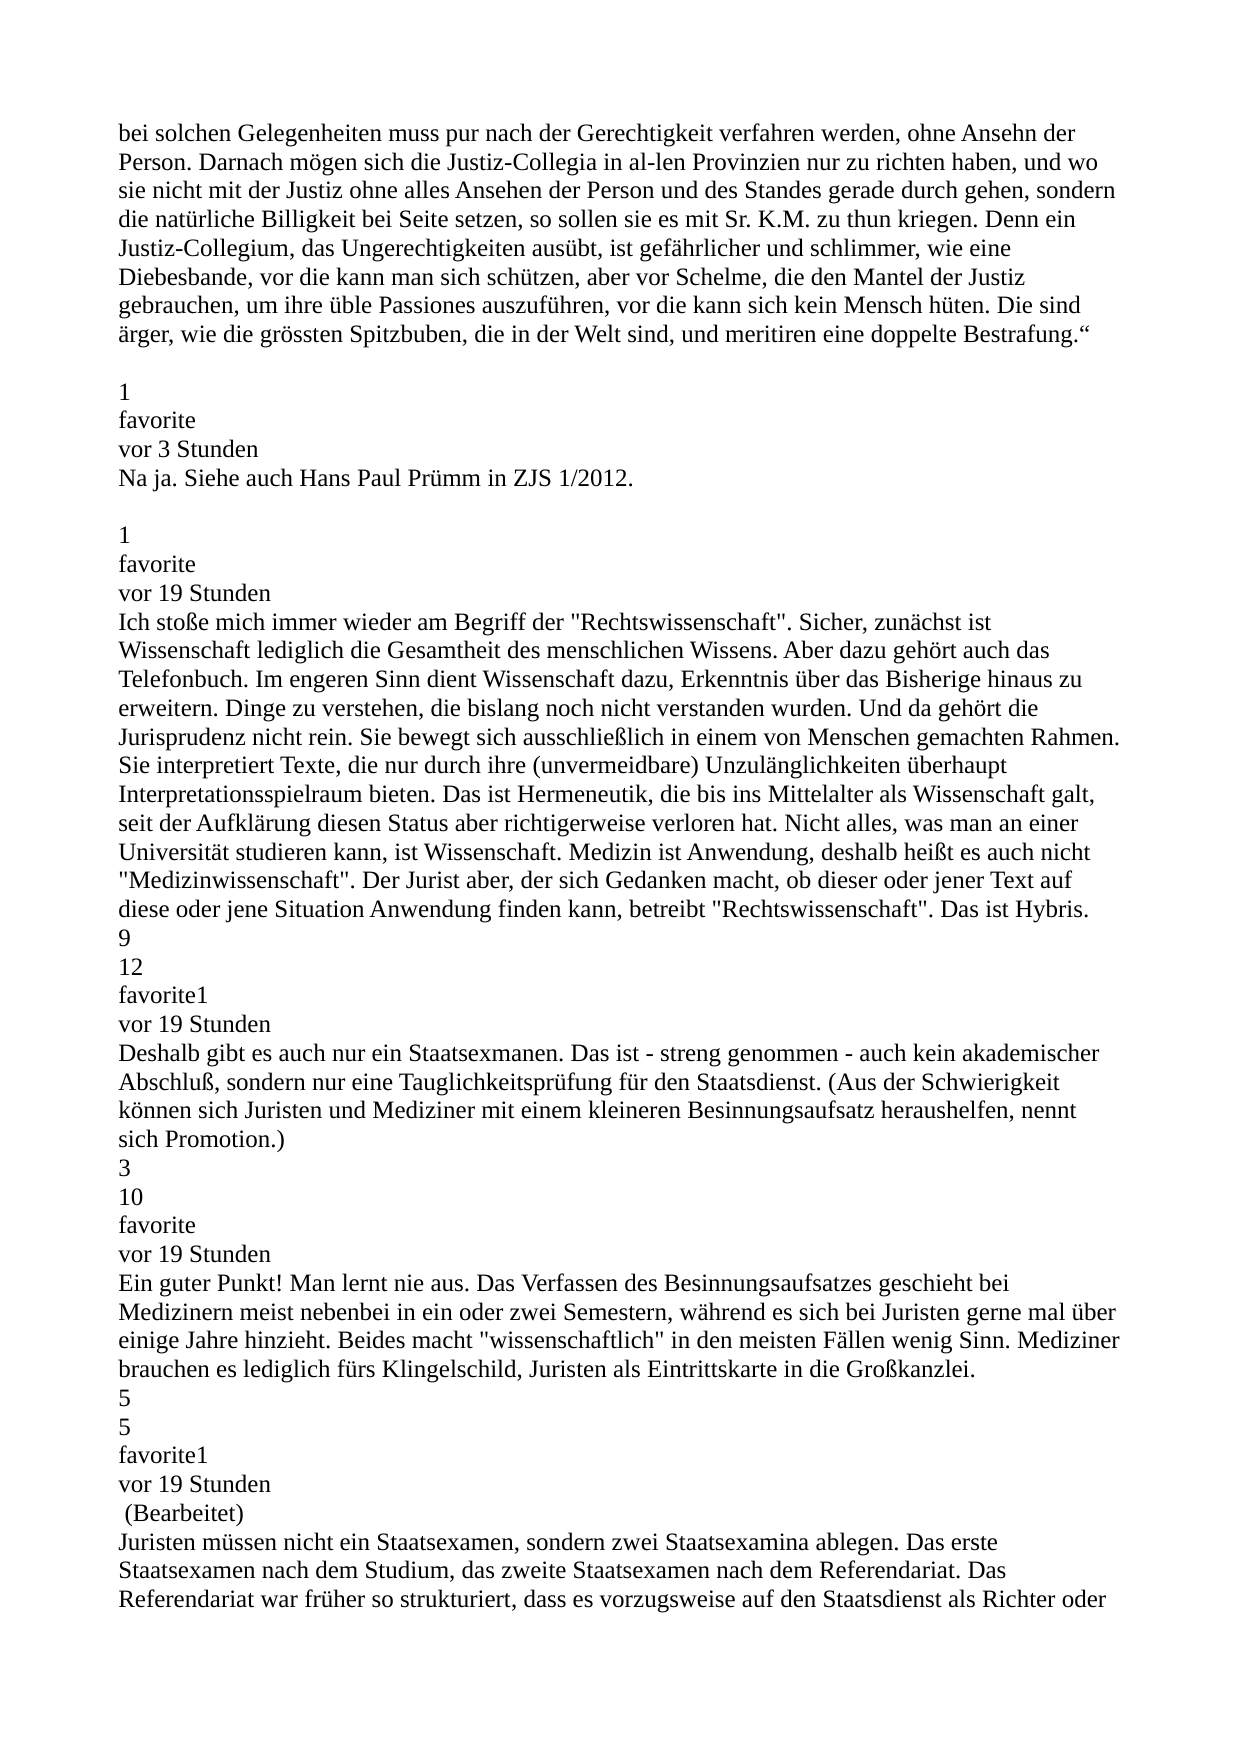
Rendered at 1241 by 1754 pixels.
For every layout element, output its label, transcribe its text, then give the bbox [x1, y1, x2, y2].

text Ein guter Punkt! Man lernt nie aus. Das Verfassen des Besinnungsaufsatzes geschieht bei Medizinern meist nebenbei in ein oder zwei Semestern, während es sich bei Juristen gerne mal über einige Jahre hinzieht. Beides macht "wissenschaftlich" in den meisten Fällen wenig Sinn. Mediziner brauchen es lediglich fürs Klingelschild, Juristen als Eintrittskarte in die Großkanzlei. [118, 1268, 1122, 1383]
text favorite1 [118, 1441, 1122, 1469]
text favorite [118, 1211, 1122, 1239]
text 1 [118, 521, 1122, 549]
text 5 [118, 1412, 1122, 1441]
text 3 [118, 1153, 1122, 1182]
text Deshalb gibt es auch nur ein Staatsexmanen. Das ist - streng genommen - auch kein akademischer Abschluß, sondern nur eine Tauglichkeitsprüfung für den Staatsdienst. (Aus der Schwierigkeit können sich Juristen und Mediziner mit einem kleineren Besinnungsaufsatz heraushelfen, nennt sich Promotion.) [118, 1038, 1122, 1153]
text 10 [118, 1182, 1122, 1211]
text 1 [118, 377, 1122, 406]
text (Bearbeitet) [118, 1498, 1122, 1527]
text Na ja. Siehe auch Hans Paul Prümm in ZJS 1/2012. [118, 463, 1122, 492]
text 5 [118, 1383, 1122, 1412]
text favorite [118, 406, 1122, 434]
text vor 3 Stunden [118, 434, 1122, 463]
text favorite1 [118, 981, 1122, 1009]
text vor 19 Stunden [118, 1239, 1122, 1268]
text bei solchen Gelegenheiten muss pur nach der Gerechtigkeit verfahren werden, ohne Ansehn der Person. Darnach mögen sich die Justiz-Collegia in al-len Provinzien nur zu richten haben, und wo sie nicht mit der Justiz ohne alles Ansehen der Person und des Standes gerade durch gehen, sondern die natürliche Billigkeit bei Seite setzen, so sollen sie es mit Sr. K.M. zu thun kriegen. Denn ein Justiz-Collegium, das Ungerechtigkeiten ausübt, ist gefährlicher und schlimmer, wie eine Diebesbande, vor die kann man sich schützen, aber vor Schelme, die den Mantel der Justiz gebrauchen, um ihre üble Passiones auszuführen, vor die kann sich kein Mensch hüten. Die sind ärger, wie die grössten Spitzbuben, die in der Welt sind, und meritiren eine doppelte Bestrafung.“ [118, 118, 1122, 348]
text favorite [118, 549, 1122, 578]
text 9 [118, 923, 1122, 952]
text vor 19 Stunden [118, 1469, 1122, 1498]
text Ich stoße mich immer wieder am Begriff der "Rechtswissenschaft". Sicher, zunächst ist Wissenschaft lediglich die Gesamtheit des menschlichen Wissens. Aber dazu gehört auch das Telefonbuch. Im engeren Sinn dient Wissenschaft dazu, Erkenntnis über das Bisherige hinaus zu erweitern. Dinge zu verstehen, die bislang noch nicht verstanden wurden. Und da gehört die Jurisprudenz nicht rein. Sie bewegt sich ausschließlich in einem von Menschen gemachten Rahmen. Sie interpretiert Texte, die nur durch ihre (unvermeidbare) Unzulänglichkeiten überhaupt Interpretationsspielraum bieten. Das ist Hermeneutik, die bis ins Mittelalter als Wissenschaft galt, seit der Aufklärung diesen Status aber richtigerweise verloren hat. Nicht alles, was man an einer Universität studieren kann, ist Wissenschaft. Medizin ist Anwendung, deshalb heißt es auch nicht "Medizinwissenschaft". Der Jurist aber, der sich Gedanken macht, ob dieser oder jener Text auf diese oder jene Situation Anwendung finden kann, betreibt "Rechtswissenschaft". Das ist Hybris. [118, 607, 1122, 923]
text 12 [118, 952, 1122, 981]
text Juristen müssen nicht ein Staatsexamen, sondern zwei Staatsexamina ablegen. Das erste Staatsexamen nach dem Studium, das zweite Staatsexamen nach dem Referendariat. Das Referendariat war früher so strukturiert, dass es vorzugsweise auf den Staatsdienst als Richter oder [118, 1527, 1122, 1613]
text vor 19 Stunden [118, 578, 1122, 607]
text vor 19 Stunden [118, 1009, 1122, 1038]
